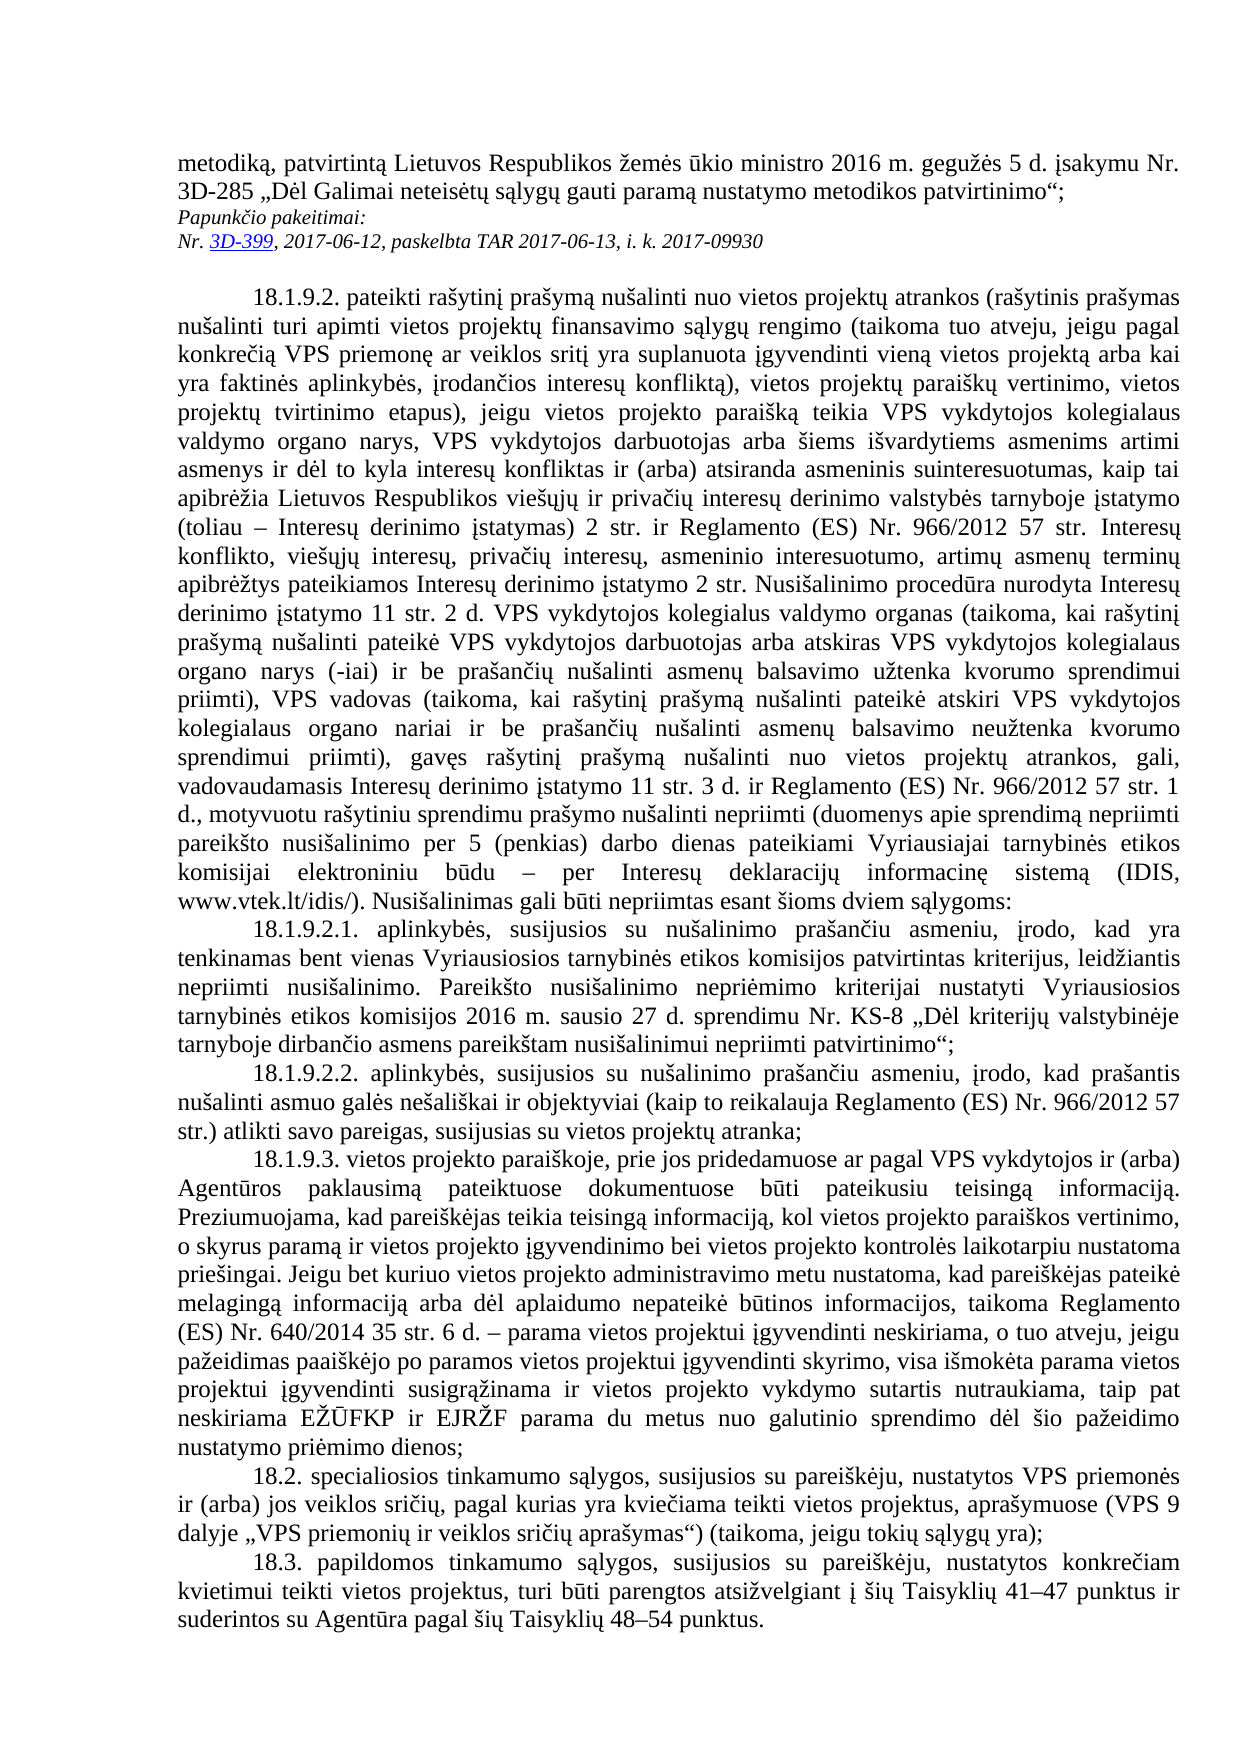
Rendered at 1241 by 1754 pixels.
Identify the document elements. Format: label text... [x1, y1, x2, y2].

text Nr. 3D-399, 2017-06-12, paskelbta TAR 2017-06-13, i. k. 2017-09930 [177, 229, 1181, 253]
text Papunkčio pakeitimai: [177, 205, 1181, 229]
text 18.1.9.2. pateikti rašytinį prašymą nušalinti nuo vietos projektų atrankos (rašytinis prašymas nušalinti turi apimti vietos projektų finansavimo sąlygų rengimo (taikoma tuo atveju, jeigu pagal konkrečią VPS priemonę ar veiklos sritį yra suplanuota įgyvendinti vieną vietos projektą arba kai yra faktinės aplinkybės, įrodančios interesų konfliktą), vietos projektų paraiškų vertinimo, vietos projektų tvirtinimo etapus), jeigu vietos projekto paraišką teikia VPS vykdytojos kolegialaus valdymo organo narys, VPS vykdytojos darbuotojas arba šiems išvardytiems asmenims artimi asmenys ir dėl to kyla interesų konfliktas ir (arba) atsiranda asmeninis suinteresuotumas, kaip tai apibrėžia Lietuvos Respublikos viešųjų ir privačių interesų derinimo valstybės tarnyboje įstatymo (toliau – Interesų derinimo įstatymas) 2 str. ir Reglamento (ES) Nr. 966/2012 57 str. Interesų konflikto, viešųjų interesų, privačių interesų, asmeninio interesuotumo, artimų asmenų terminų apibrėžtys pateikiamos Interesų derinimo įstatymo 2 str. Nusišalinimo procedūra nurodyta Interesų derinimo įstatymo 11 str. 2 d. VPS vykdytojos kolegialus valdymo organas (taikoma, kai rašytinį prašymą nušalinti pateikė VPS vykdytojos darbuotojas arba atskiras VPS vykdytojos kolegialaus organo narys (-iai) ir be prašančių nušalinti asmenų balsavimo užtenka kvorumo sprendimui priimti), VPS vadovas (taikoma, kai rašytinį prašymą nušalinti pateikė atskiri VPS vykdytojos kolegialaus organo nariai ir be prašančių nušalinti asmenų balsavimo neužtenka kvorumo sprendimui priimti), gavęs rašytinį prašymą nušalinti nuo vietos projektų atrankos, gali, vadovaudamasis Interesų derinimo įstatymo 11 str. 3 d. ir Reglamento (ES) Nr. 966/2012 57 str. 1 d., motyvuotu rašytiniu sprendimu prašymo nušalinti nepriimti (duomenys apie sprendimą nepriimti pareikšto nusišalinimo per 5 (penkias) darbo dienas pateikiami Vyriausiajai tarnybinės etikos komisijai elektroniniu būdu – per Interesų deklaracijų informacinę sistemą (IDIS, www.vtek.lt/idis/). Nusišalinimas gali būti nepriimtas esant šioms dviem sąlygoms: [177, 282, 1181, 914]
text 18.1.9.2.1. aplinkybės, susijusios su nušalinimo prašančiu asmeniu, įrodo, kad yra tenkinamas bent vienas Vyriausiosios tarnybinės etikos komisijos patvirtintas kriterijus, leidžiantis nepriimti nusišalinimo. Pareikšto nusišalinimo nepriėmimo kriterijai nustatyti Vyriausiosios tarnybinės etikos komisijos 2016 m. sausio 27 d. sprendimu Nr. KS-8 „Dėl kriterijų valstybinėje tarnyboje dirbančio asmens pareikštam nusišalinimui nepriimti patvirtinimo“; [177, 914, 1181, 1058]
text metodiką, patvirtintą Lietuvos Respublikos žemės ūkio ministro 2016 m. gegužės 5 d. įsakymu Nr. 3D-285 „Dėl Galimai neteisėtų sąlygų gauti paramą nustatymo metodikos patvirtinimo“; [177, 148, 1181, 205]
text 18.1.9.3. vietos projekto paraiškoje, prie jos pridedamuose ar pagal VPS vykdytojos ir (arba) Agentūros paklausimą pateiktuose dokumentuose būti pateikusiu teisingą informaciją. Preziumuojama, kad pareiškėjas teikia teisingą informaciją, kol vietos projekto paraiškos vertinimo, o skyrus paramą ir vietos projekto įgyvendinimo bei vietos projekto kontrolės laikotarpiu nustatoma priešingai. Jeigu bet kuriuo vietos projekto administravimo metu nustatoma, kad pareiškėjas pateikė melagingą informaciją arba dėl aplaidumo nepateikė būtinos informacijos, taikoma Reglamento (ES) Nr. 640/2014 35 str. 6 d. – parama vietos projektui įgyvendinti neskiriama, o tuo atveju, jeigu pažeidimas paaiškėjo po paramos vietos projektui įgyvendinti skyrimo, visa išmokėta parama vietos projektui įgyvendinti susigrąžinama ir vietos projekto vykdymo sutartis nutraukiama, taip pat neskiriama EŽŪFKP ir EJRŽF parama du metus nuo galutinio sprendimo dėl šio pažeidimo nustatymo priėmimo dienos; [177, 1144, 1181, 1461]
text 18.2. specialiosios tinkamumo sąlygos, susijusios su pareiškėju, nustatytos VPS priemonės ir (arba) jos veiklos sričių, pagal kurias yra kviečiama teikti vietos projektus, aprašymuose (VPS 9 dalyje „VPS priemonių ir veiklos sričių aprašymas“) (taikoma, jeigu tokių sąlygų yra); [177, 1461, 1181, 1547]
text 18.3. papildomos tinkamumo sąlygos, susijusios su pareiškėju, nustatytos konkrečiam kvietimui teikti vietos projektus, turi būti parengtos atsižvelgiant į šių Taisyklių 41–47 punktus ir suderintos su Agentūra pagal šių Taisyklių 48–54 punktus. [177, 1547, 1181, 1633]
text 18.1.9.2.2. aplinkybės, susijusios su nušalinimo prašančiu asmeniu, įrodo, kad prašantis nušalinti asmuo galės nešališkai ir objektyviai (kaip to reikalauja Reglamento (ES) Nr. 966/2012 57 str.) atlikti savo pareigas, susijusias su vietos projektų atranka; [177, 1058, 1181, 1144]
